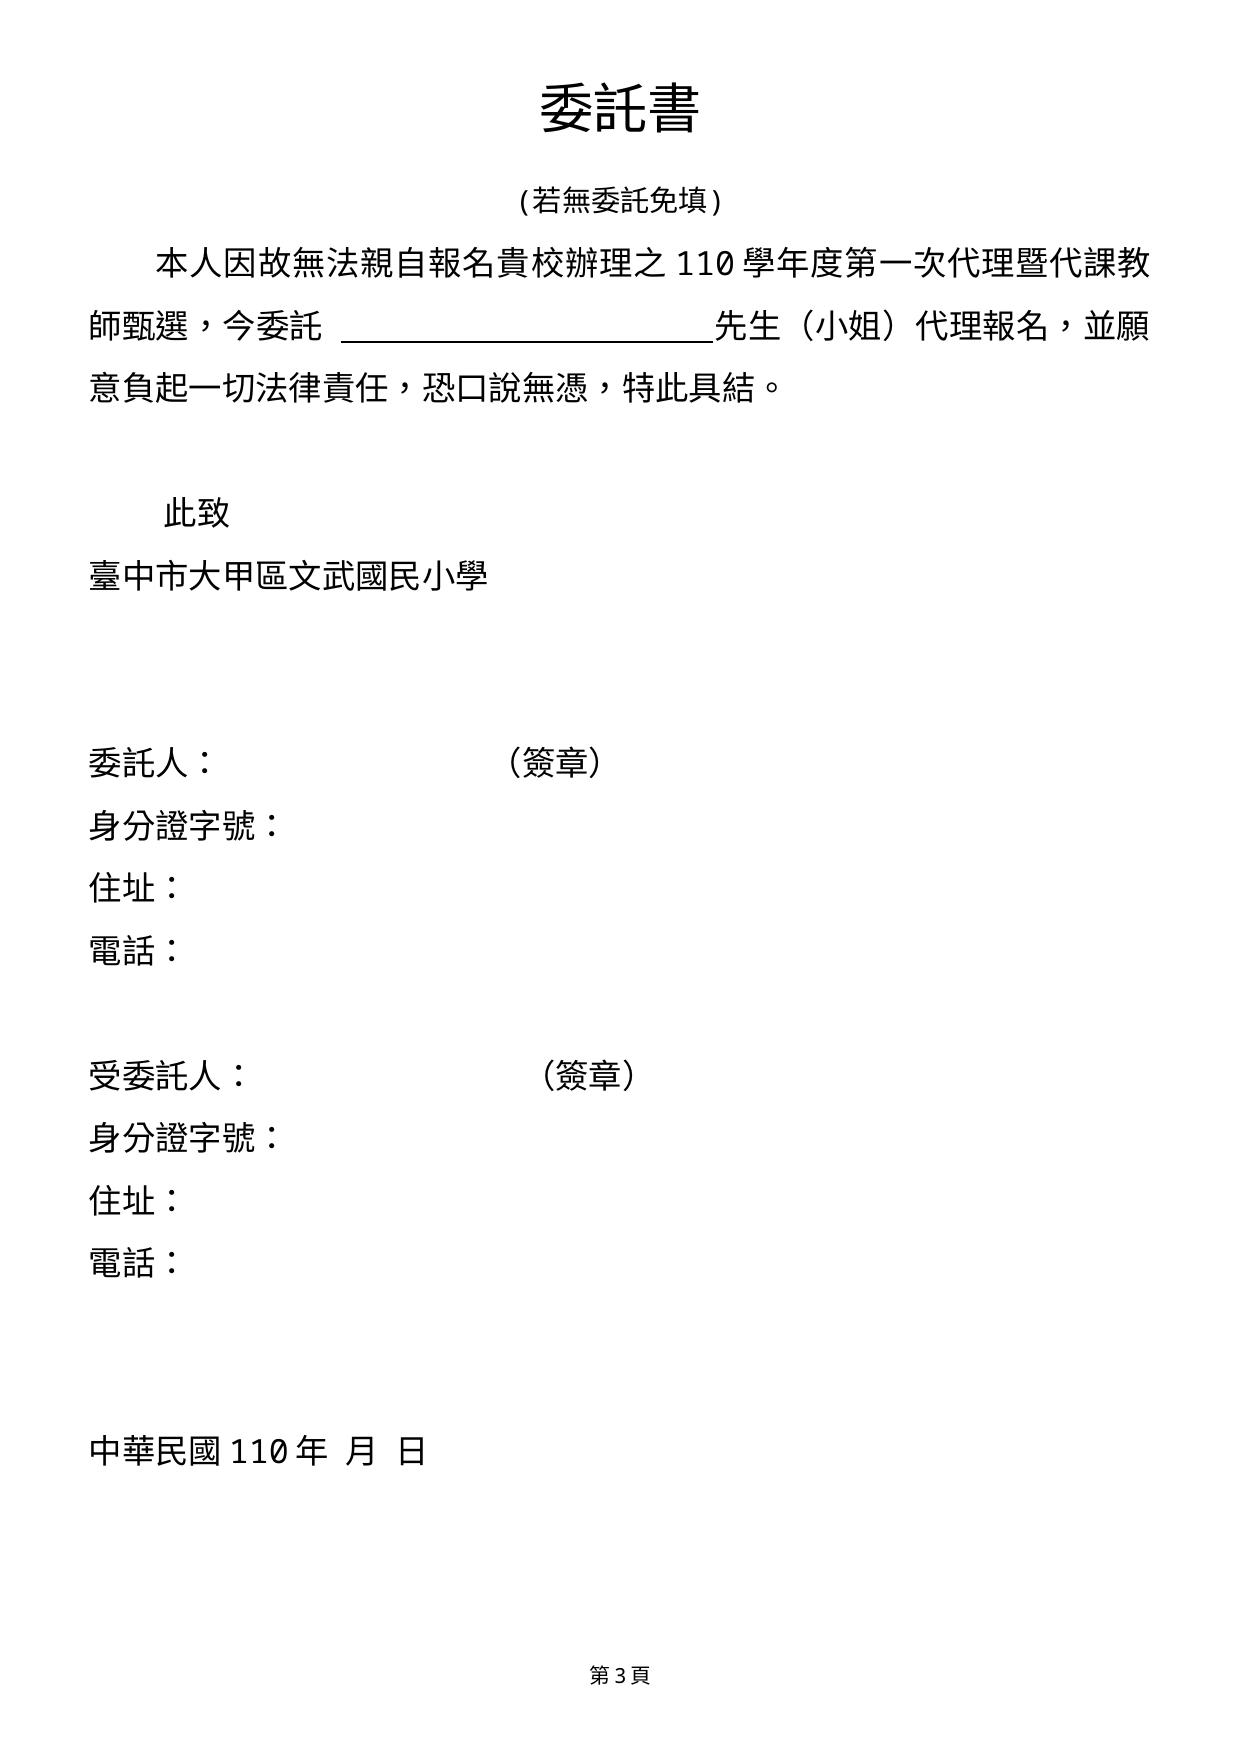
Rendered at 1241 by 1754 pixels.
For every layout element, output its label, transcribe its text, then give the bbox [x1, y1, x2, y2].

text 住址： [89, 844, 1152, 907]
text 電話： [89, 907, 1152, 969]
text (若無委託免填) [89, 157, 1152, 219]
text 中華民國110年 月 日 [89, 1407, 1152, 1469]
text 委託人： （簽章） [89, 719, 1152, 782]
text 受委託人： （簽章） [89, 1032, 1152, 1094]
text 身分證字號： [89, 782, 1152, 844]
text 此致 [89, 469, 1152, 532]
text 臺中市大甲區文武國民小學 [89, 532, 1152, 594]
text 本人因故無法親自報名貴校辦理之110學年度第一次代理暨代課教師甄選，今委託 先生（小姐）代理報名，並願意負起一切法律責任，恐口說無憑，特此具結。 [89, 219, 1152, 407]
text 住址： [89, 1157, 1152, 1219]
text 委託書 [89, 32, 1152, 157]
text 身分證字號： [89, 1094, 1152, 1157]
text 電話： [89, 1219, 1152, 1282]
